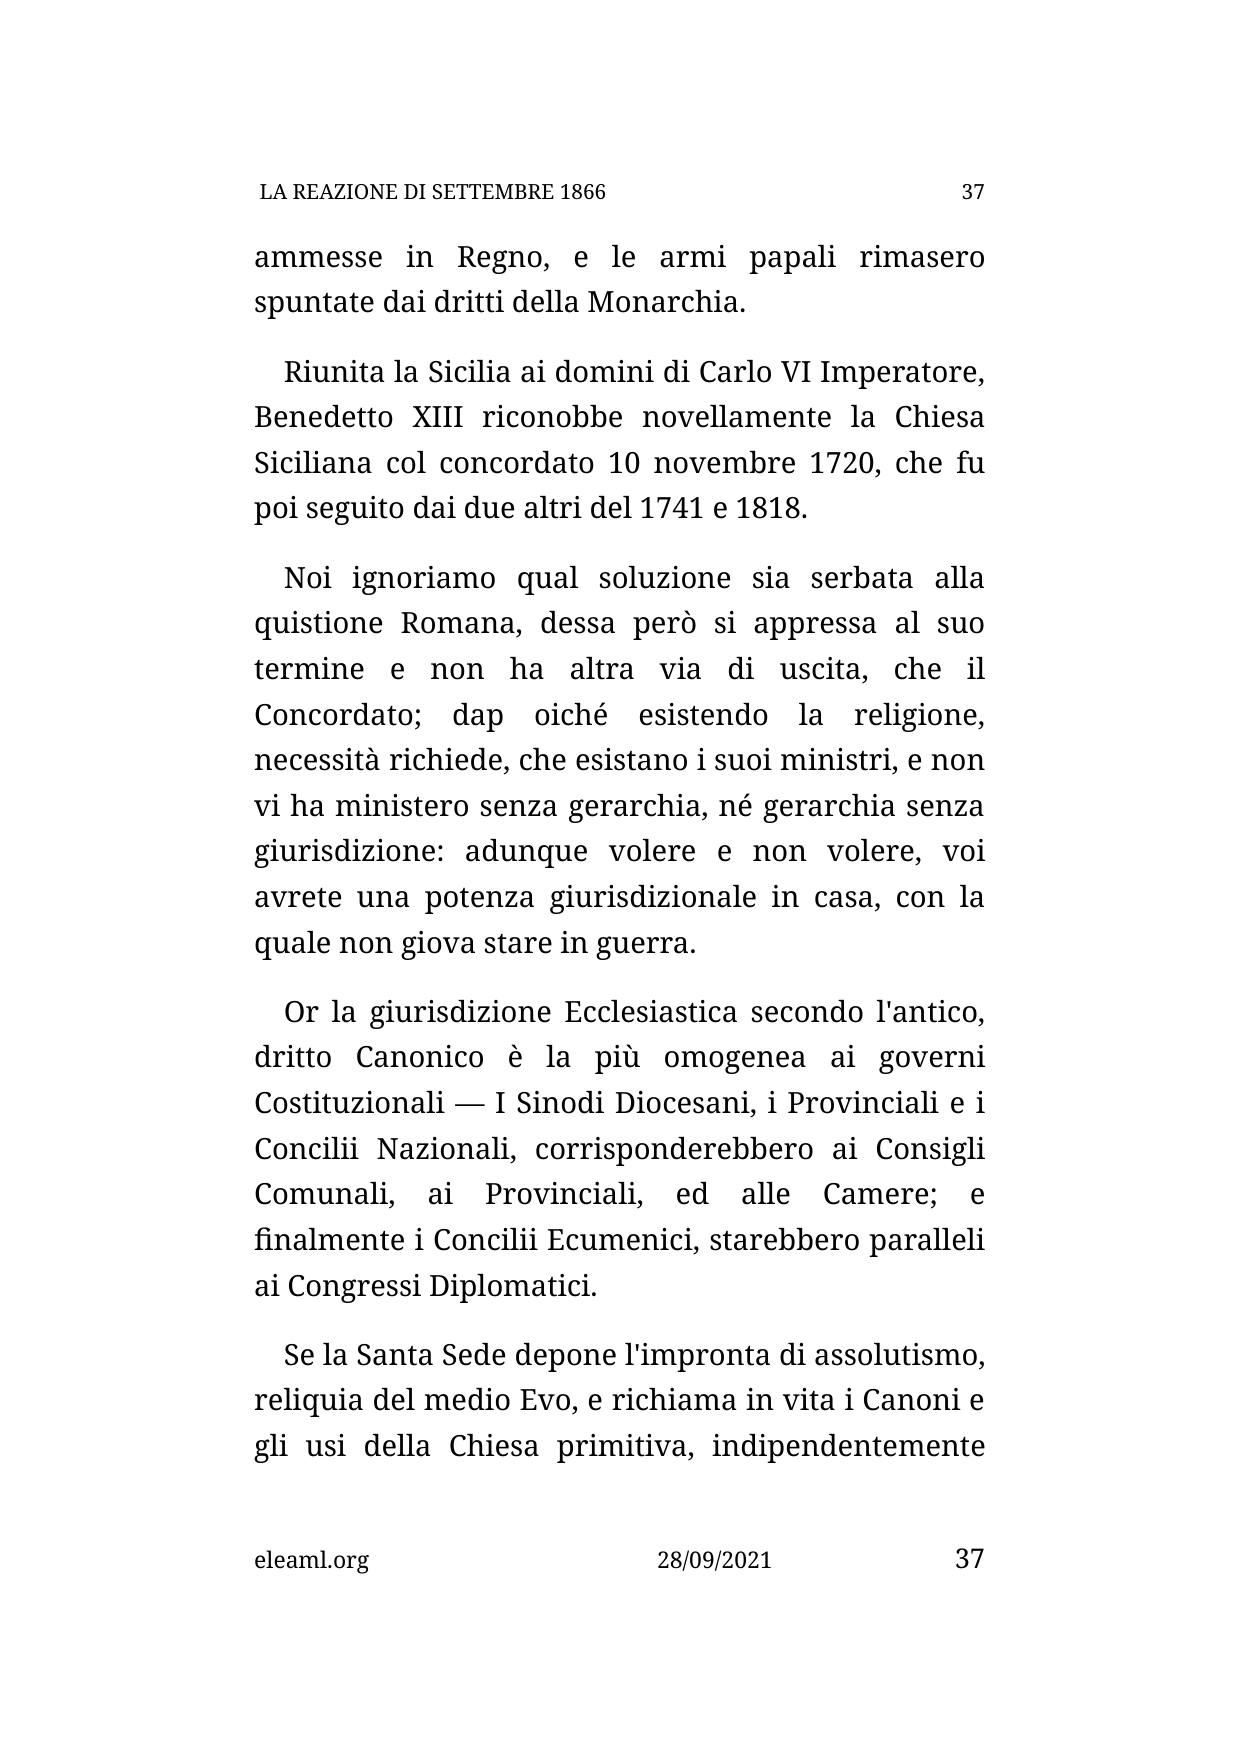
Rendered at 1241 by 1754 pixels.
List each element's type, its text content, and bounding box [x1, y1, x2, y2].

text Se la Santa Sede depone l'impronta di assolutismo, reliquia del medio Evo, e richiama in vita i Canoni e gli usi della Chiesa primitiva, indipendentemente [254, 1334, 986, 1465]
text Or la giurisdizione Ecclesiastica secondo l'antico, dritto Canonico è la più omogenea ai governi Costituzionali — I Sinodi Diocesani, i Provinciali e i Concilii Nazionali, corrisponderebbero ai Consigli Comunali, ai Provinciali, ed alle Camere; e finalmente i Concilii Ecumenici, starebbero paralleli ai Congressi Diplomatici. [254, 991, 986, 1304]
text Noi ignoriamo qual soluzione sia serbata alla quistione Romana, dessa però si appressa al suo termine e non ha altra via di uscita, che il Concordato; dap oiché esistendo la religione, necessità richiede, che esistano i suoi ministri, e non vi ha ministero senza gerarchia, né gerarchia senza giurisdizione: adunque volere e non volere, voi avrete una potenza giurisdizionale in casa, con la quale non giova stare in guerra. [254, 557, 986, 962]
text Riunita la Sicilia ai domini di Carlo VI Imperatore, Benedetto XIII riconobbe novellamente la Chiesa Siciliana col concordato 10 novembre 1720, che fu poi seguito dai due altri del 1741 e 1818. [254, 351, 986, 527]
text ammesse in Regno, e le armi papali rimasero spuntate dai dritti della Monarchia. [254, 236, 986, 321]
